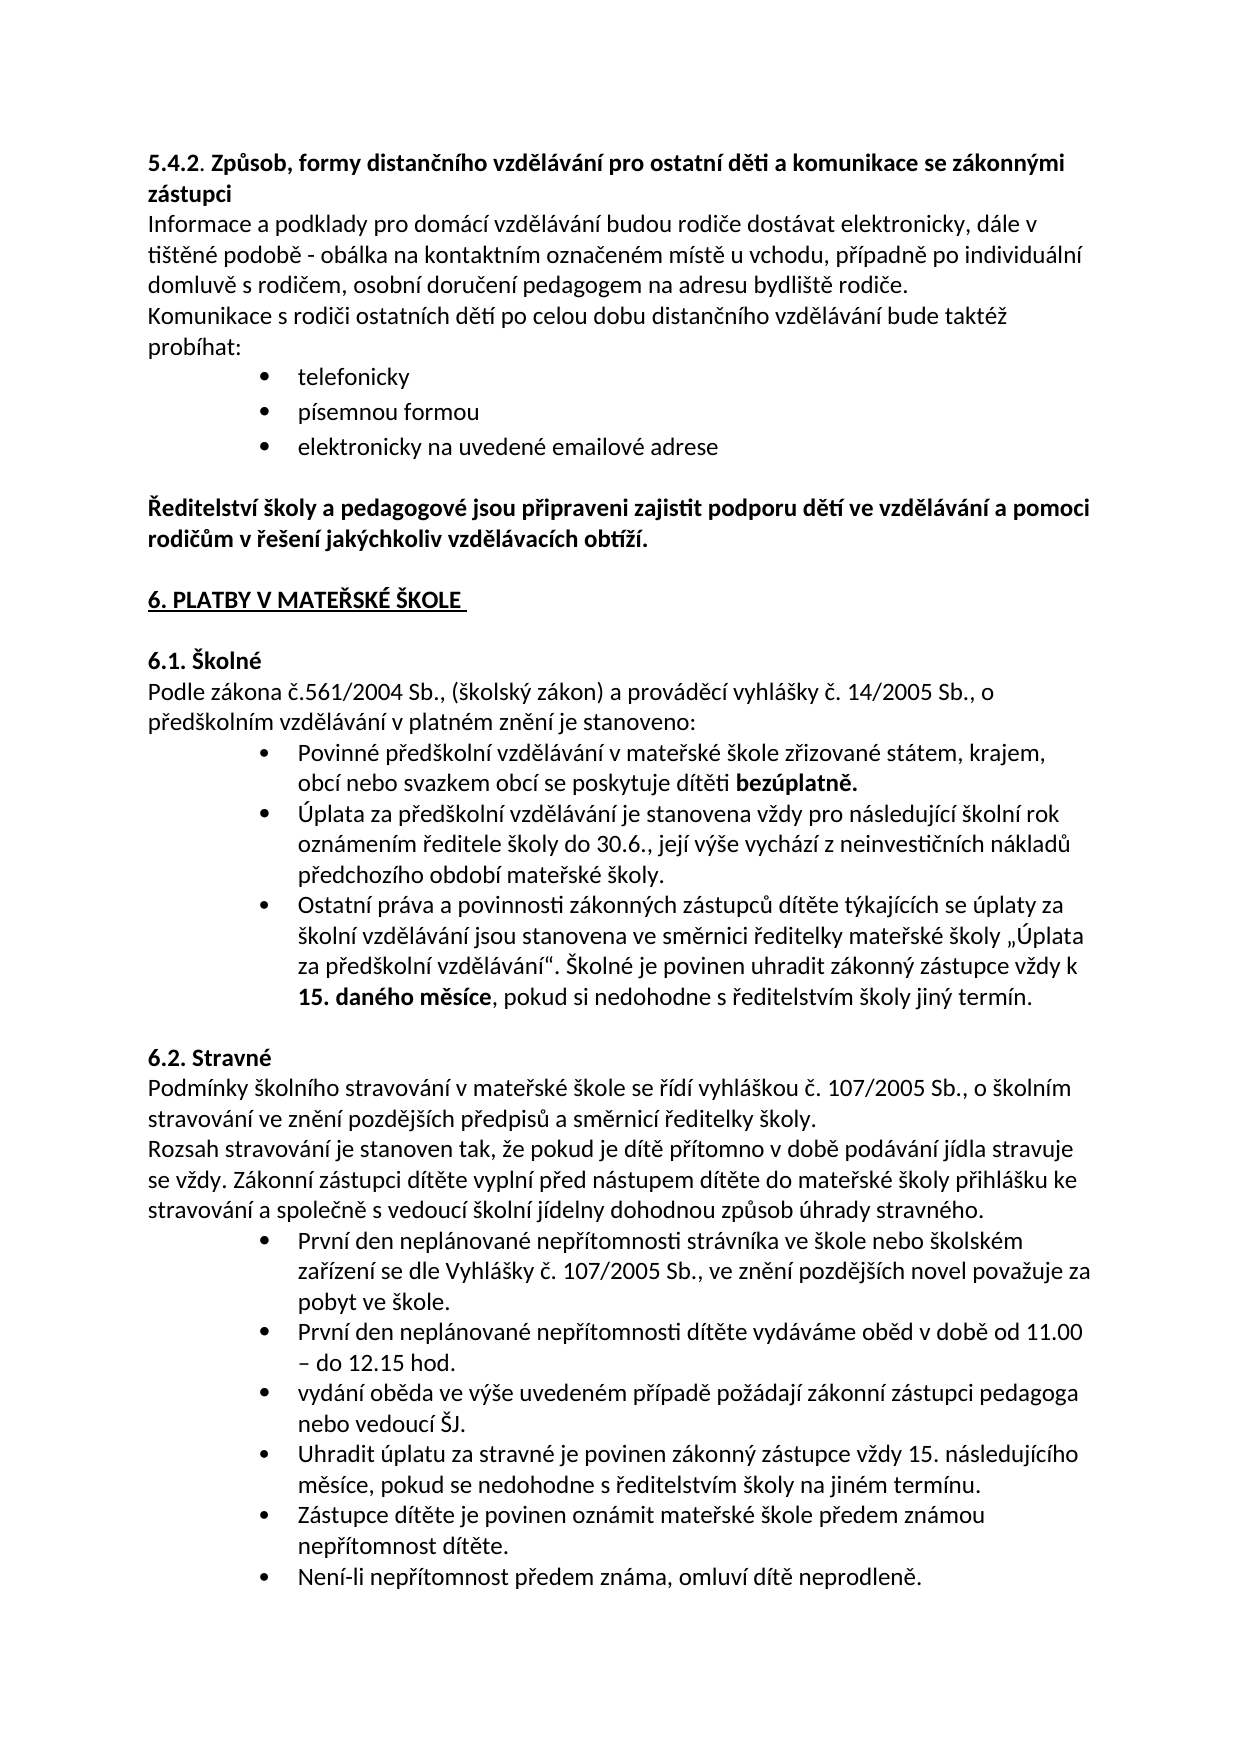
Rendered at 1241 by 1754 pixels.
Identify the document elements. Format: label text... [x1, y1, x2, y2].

list Úplata za předškolní vzdělávání je stanovena vždy pro následující školní rok oznámením ředitele školy do 30.6., její výše vychází z neinvestičních nákladů předchozího období mateřské školy. [260, 798, 1093, 889]
text Ředitelství školy a pedagogové jsou připraveni zajistit podporu dětí ve vzdělávání a pomoci rodičům v řešení jakýchkoliv vzdělávacích obtíží. [148, 492, 1093, 553]
text Rozsah stravování je stanoven tak, že pokud je dítě přítomno v době podávání jídla stravuje se vždy. Zákonní zástupci dítěte vyplní před nástupem dítěte do mateřské školy přihlášku ke stravování a společně s vedoucí školní jídelny dohodnou způsob úhrady stravného. [148, 1133, 1093, 1225]
list vydání oběda ve výše uvedeném případě požádají zákonní zástupci pedagoga nebo vedoucí ŠJ. [260, 1378, 1093, 1439]
list elektronicky na uvedené emailové adrese [260, 431, 1093, 462]
list Povinné předškolní vzdělávání v mateřské škole zřizované státem, krajem, obcí nebo svazkem obcí se poskytuje dítěti bezúplatně. [260, 737, 1093, 798]
text Komunikace s rodiči ostatních dětí po celou dobu distančního vzdělávání bude taktéž probíhat: [148, 300, 1093, 361]
text Podle zákona č.561/2004 Sb., (školský zákon) a prováděcí vyhlášky č. 14/2005 Sb., o předškolním vzdělávání v platném znění je stanoveno: [148, 676, 1093, 737]
list První den neplánované nepřítomnosti dítěte vydáváme oběd v době od 11.00 – do 12.15 hod. [260, 1317, 1093, 1378]
list Ostatní práva a povinnosti zákonných zástupců dítěte týkajících se úplaty za školní vzdělávání jsou stanovena ve směrnici ředitelky mateřské školy „Úplata za předškolní vzdělávání“. Školné je povinen uhradit zákonný zástupce vždy k 15. daného měsíce, pokud si nedohodne s ředitelstvím školy jiný termín. [260, 889, 1093, 1011]
text 6.1. Školné [148, 645, 1093, 676]
list písemnou formou [260, 396, 1093, 427]
text Podmínky školního stravování v mateřské škole se řídí vyhláškou č. 107/2005 Sb., o školním stravování ve znění pozdějších předpisů a směrnicí ředitelky školy. [148, 1072, 1093, 1133]
text 5.4.2. Způsob, formy distančního vzdělávání pro ostatní děti a komunikace se zákonnými zástupci [148, 148, 1093, 209]
text 6.2. Stravné [148, 1042, 1093, 1072]
list telefonicky [260, 361, 1093, 392]
text 6. PLATBY V MATEŘSKÉ ŠKOLE [148, 584, 1093, 614]
list Zástupce dítěte je povinen oznámit mateřské škole předem známou nepřítomnost dítěte. [260, 1500, 1093, 1561]
list Není-li nepřítomnost předem známa, omluví dítě neprodleně. [260, 1561, 1093, 1591]
list První den neplánované nepřítomnosti strávníka ve škole nebo školském zařízení se dle Vyhlášky č. 107/2005 Sb., ve znění pozdějších novel považuje za pobyt ve škole. [260, 1225, 1093, 1317]
text Informace a podklady pro domácí vzdělávání budou rodiče dostávat elektronicky, dále v tištěné podobě - obálka na kontaktním označeném místě u vchodu, případně po individuální domluvě s rodičem, osobní doručení pedagogem na adresu bydliště rodiče. [148, 209, 1093, 300]
list Uhradit úplatu za stravné je povinen zákonný zástupce vždy 15. následujícího měsíce, pokud se nedohodne s ředitelstvím školy na jiném termínu. [260, 1439, 1093, 1500]
